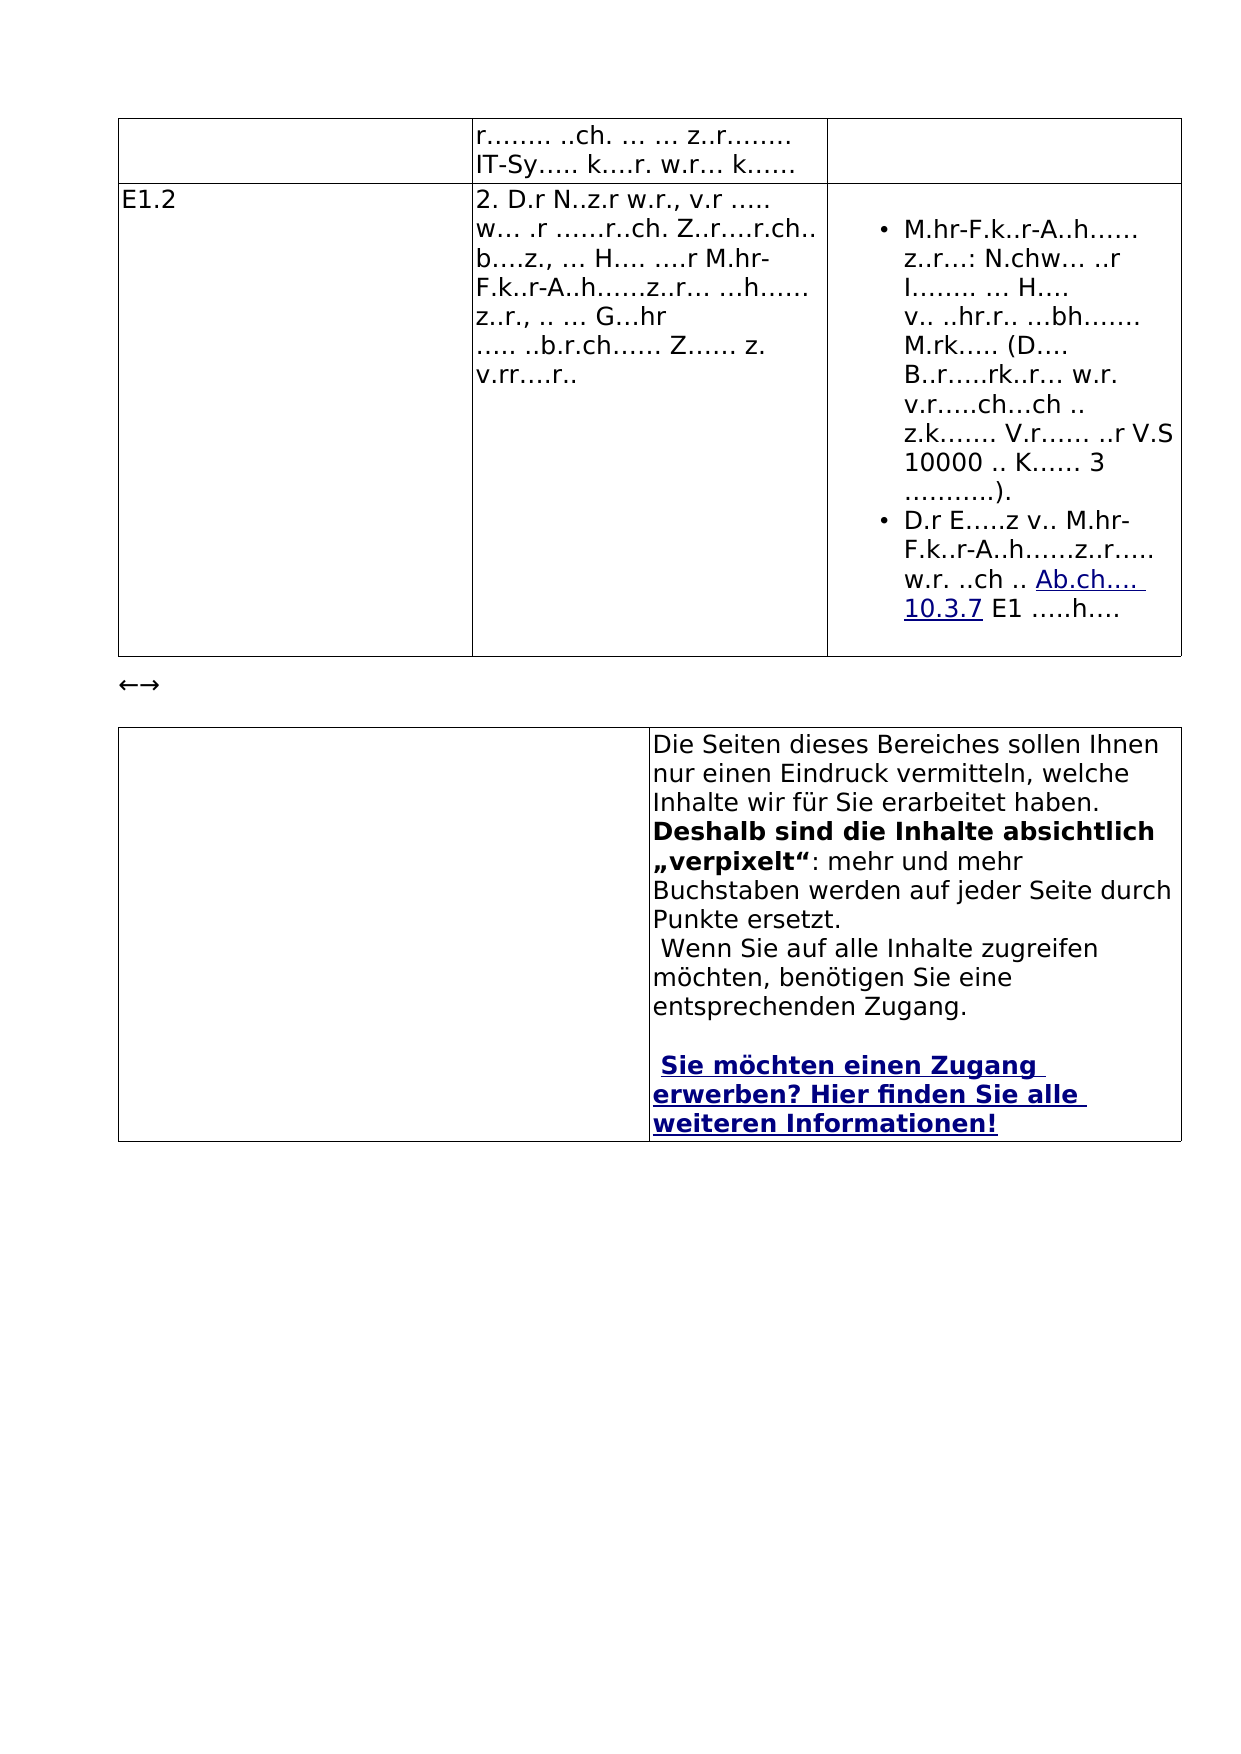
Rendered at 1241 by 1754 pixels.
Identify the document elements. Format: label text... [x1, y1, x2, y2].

table_cell r…….. ..ch. … … z..r…….. IT-Sy….. k….r. w.r… k…… [473, 119, 827, 182]
table_header [119, 728, 649, 1141]
table_cell [828, 119, 1181, 182]
table_cell [119, 119, 472, 182]
table_header Die Seiten dieses Bereiches sollen Ihnen nur einen Eindruck vermitteln, welche Inhalte wir für Sie erarbeitet haben. Deshalb sind die Inhalte absichtlich „verpixelt“: mehr und mehr Buchstaben werden auf jeder Seite durch Punkte ersetzt. Wenn Sie auf alle Inhalte zugreifen möchten, benötigen Sie eine entsprechenden Zugang. Sie möchten einen Zugang erwerben? Hier finden Sie alle weiteren Informationen! [650, 728, 1181, 1141]
table_cell E1.2 [119, 184, 472, 656]
table_cell M.hr-F.k..r-A..h……z..r…: N.chw… ..r I…….. … H…. v.. ..hr.r.. …bh……. M.rk….. (D…. B..r…..rk..r… w.r. v.r…..ch…ch .. z.k……. V.r…… ..r V.S 10000 .. K…… 3 ………..). D.r E…..z v.. M.hr-F.k..r-A..h……z..r….. w.r. ..ch .. Ab.ch.... 10.3.7 E1 …..h…. [828, 184, 1181, 656]
text ←→ [118, 671, 1181, 700]
table_cell 2. D.r N..z.r w.r., v.r ….. w… .r ……r..ch. Z..r….r.ch.. b….z., … H…. ….r M.hr-F.k..r-A..h……z..r… …h……z..r., .. … G…hr ….. ..b.r.ch…… Z…… z. v.rr….r.. [473, 184, 827, 656]
